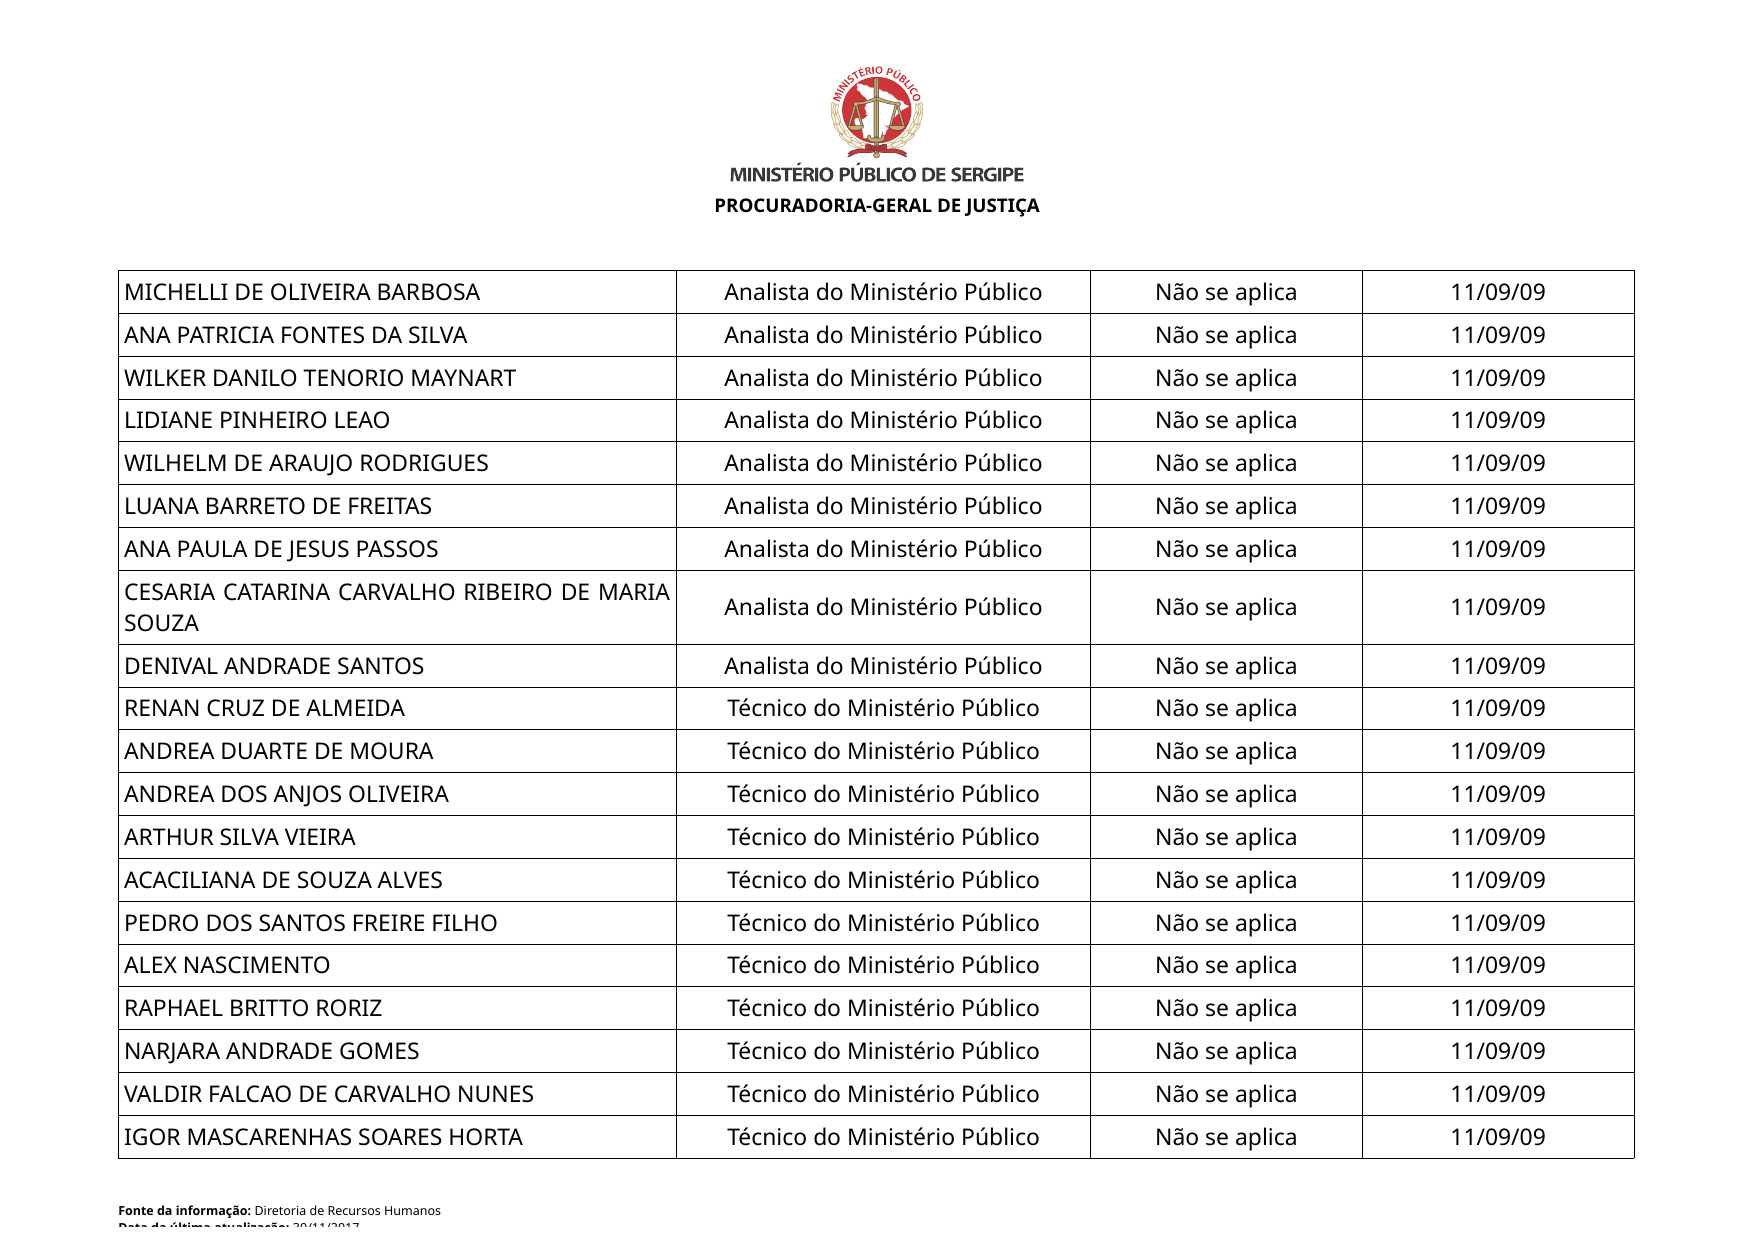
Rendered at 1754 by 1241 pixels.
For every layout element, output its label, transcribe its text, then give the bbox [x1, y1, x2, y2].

table_cell Não se aplica [1091, 314, 1362, 356]
table_cell Não se aplica [1091, 442, 1362, 484]
table_cell 11/09/09 [1363, 400, 1634, 441]
table_cell Não se aplica [1091, 271, 1362, 313]
table_cell ANDREA DOS ANJOS OLIVEIRA [119, 773, 676, 815]
table_cell ANA PATRICIA FONTES DA SILVA [119, 314, 676, 356]
table_cell LIDIANE PINHEIRO LEAO [119, 400, 676, 441]
table_cell Técnico do Ministério Público [677, 1030, 1090, 1072]
table_cell 11/09/09 [1363, 816, 1634, 858]
table_cell Técnico do Ministério Público [677, 945, 1090, 986]
table_cell ACACILIANA DE SOUZA ALVES [119, 859, 676, 901]
table_cell Analista do Ministério Público [677, 400, 1090, 441]
table_cell 11/09/09 [1363, 645, 1634, 687]
table_cell Não se aplica [1091, 945, 1362, 986]
table_cell WILHELM DE ARAUJO RODRIGUES [119, 442, 676, 484]
table_cell VALDIR FALCAO DE CARVALHO NUNES [119, 1073, 676, 1115]
table_cell Analista do Ministério Público [677, 314, 1090, 356]
table_cell RAPHAEL BRITTO RORIZ [119, 987, 676, 1029]
table_cell Não se aplica [1091, 1073, 1362, 1115]
table_cell 11/09/09 [1363, 987, 1634, 1029]
table_cell 11/09/09 [1363, 485, 1634, 527]
table_cell Técnico do Ministério Público [677, 859, 1090, 901]
table_cell Não se aplica [1091, 773, 1362, 815]
table_cell ALEX NASCIMENTO [119, 945, 676, 986]
table_cell Não se aplica [1091, 730, 1362, 772]
table_cell Analista do Ministério Público [677, 357, 1090, 398]
table_cell Não se aplica [1091, 400, 1362, 441]
table_cell 11/09/09 [1363, 442, 1634, 484]
table_cell 11/09/09 [1363, 730, 1634, 772]
table_cell Técnico do Ministério Público [677, 1073, 1090, 1115]
table_cell 11/09/09 [1363, 528, 1634, 570]
table_cell Técnico do Ministério Público [677, 730, 1090, 772]
table_cell 11/09/09 [1363, 902, 1634, 943]
table_cell 11/09/09 [1363, 1073, 1634, 1115]
table_cell Técnico do Ministério Público [677, 773, 1090, 815]
table_cell IGOR MASCARENHAS SOARES HORTA [119, 1116, 676, 1157]
table_cell Não se aplica [1091, 1116, 1362, 1157]
table_cell 11/09/09 [1363, 859, 1634, 901]
table_cell Não se aplica [1091, 902, 1362, 943]
table_cell 11/09/09 [1363, 1030, 1634, 1072]
table_cell Não se aplica [1091, 688, 1362, 729]
table_cell Não se aplica [1091, 987, 1362, 1029]
table_cell WILKER DANILO TENORIO MAYNART [119, 357, 676, 398]
table_cell Não se aplica [1091, 816, 1362, 858]
table_cell ANDREA DUARTE DE MOURA [119, 730, 676, 772]
table_cell Não se aplica [1091, 528, 1362, 570]
table_cell PEDRO DOS SANTOS FREIRE FILHO [119, 902, 676, 943]
table_cell NARJARA ANDRADE GOMES [119, 1030, 676, 1072]
table_cell 11/09/09 [1363, 1116, 1634, 1157]
table_cell Não se aplica [1091, 1030, 1362, 1072]
table_cell 11/09/09 [1363, 571, 1634, 644]
table_cell Analista do Ministério Público [677, 645, 1090, 687]
table_cell Não se aplica [1091, 571, 1362, 644]
table_cell Não se aplica [1091, 859, 1362, 901]
table_cell CESARIA CATARINA CARVALHO RIBEIRO DE MARIA SOUZA [119, 571, 676, 644]
table_cell ANA PAULA DE JESUS PASSOS [119, 528, 676, 570]
table_cell Técnico do Ministério Público [677, 1116, 1090, 1157]
table_cell Técnico do Ministério Público [677, 816, 1090, 858]
table_cell 11/09/09 [1363, 314, 1634, 356]
table_cell DENIVAL ANDRADE SANTOS [119, 645, 676, 687]
table_cell Analista do Ministério Público [677, 571, 1090, 644]
table_cell Não se aplica [1091, 485, 1362, 527]
table_cell 11/09/09 [1363, 271, 1634, 313]
table_cell 11/09/09 [1363, 945, 1634, 986]
table_cell RENAN CRUZ DE ALMEIDA [119, 688, 676, 729]
table_cell MICHELLI DE OLIVEIRA BARBOSA [119, 271, 676, 313]
table_cell Analista do Ministério Público [677, 442, 1090, 484]
table_cell LUANA BARRETO DE FREITAS [119, 485, 676, 527]
table_cell 11/09/09 [1363, 773, 1634, 815]
table_cell 11/09/09 [1363, 688, 1634, 729]
table_cell Técnico do Ministério Público [677, 987, 1090, 1029]
table_cell Não se aplica [1091, 357, 1362, 398]
table_cell Não se aplica [1091, 645, 1362, 687]
table_cell Técnico do Ministério Público [677, 902, 1090, 943]
table_cell Analista do Ministério Público [677, 528, 1090, 570]
table_cell ARTHUR SILVA VIEIRA [119, 816, 676, 858]
table_cell Técnico do Ministério Público [677, 688, 1090, 729]
table_cell 11/09/09 [1363, 357, 1634, 398]
picture [730, 66, 1024, 185]
table_cell Analista do Ministério Público [677, 271, 1090, 313]
table_cell Analista do Ministério Público [677, 485, 1090, 527]
